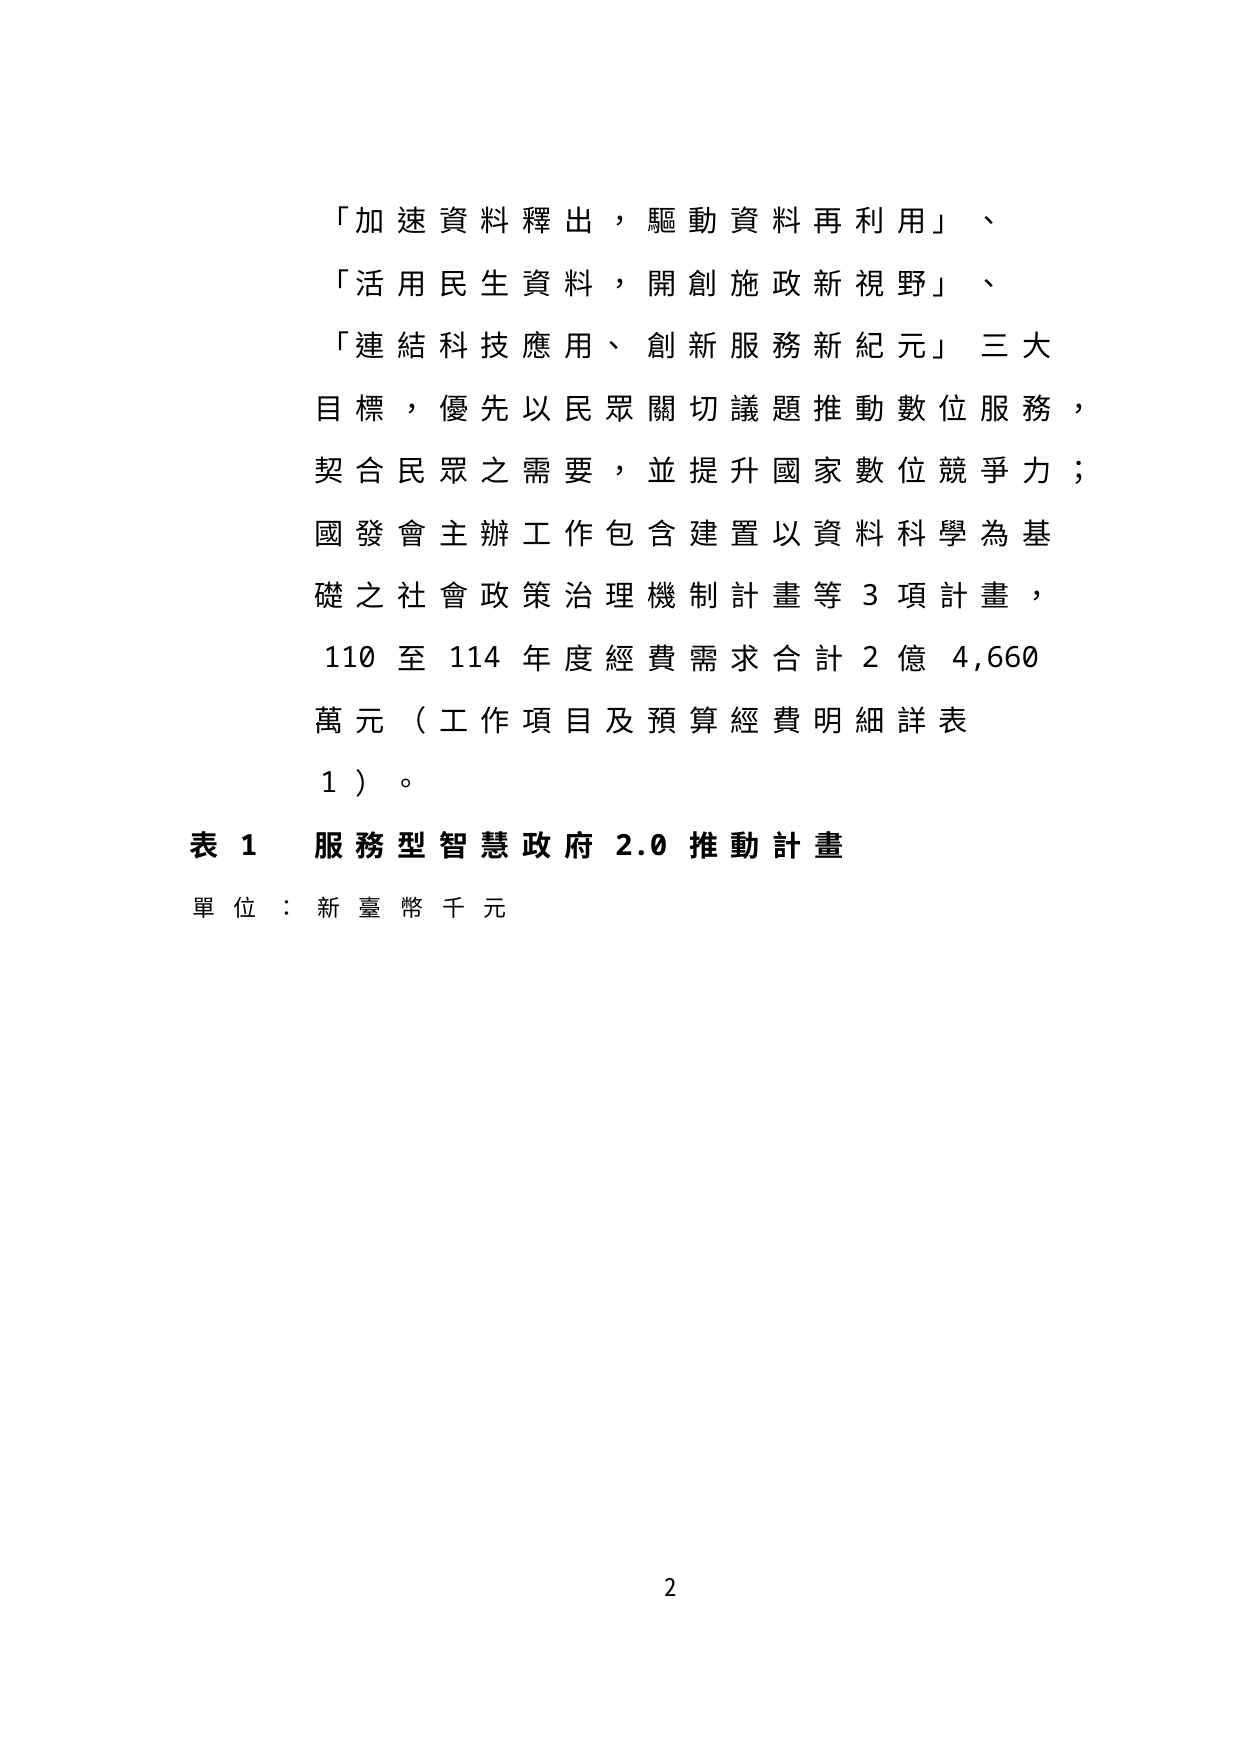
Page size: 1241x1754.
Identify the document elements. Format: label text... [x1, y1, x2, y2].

text 表1 服務型智慧政府2.0推動計畫 單位：新臺幣千元 [180, 802, 1058, 927]
text 我國自民國87年開始擘劃電子化政府，已順利完成第一至第五階段電子化政府計畫及服務型智慧政府推動計畫，目前推動之「服務型智慧政府2.0推動計畫」，計畫執行期程自110年至114年，著眼於「加速資料釋出，驅動資料再利用」、「活用民生資料，開創施政新視野」、「連結科技應用、創新服務新紀元」三大目標，優先以民眾關切議題推動數位服務，契合民眾之需要，並提升國家數位競爭力；國發會主辦工作包含建置以資料科學為基礎之社會政策治理機制計畫等3項計畫，110至114年度經費需求合計2億4,660萬元（工作項目及預算經費明細詳表1）。 [271, 177, 1058, 802]
